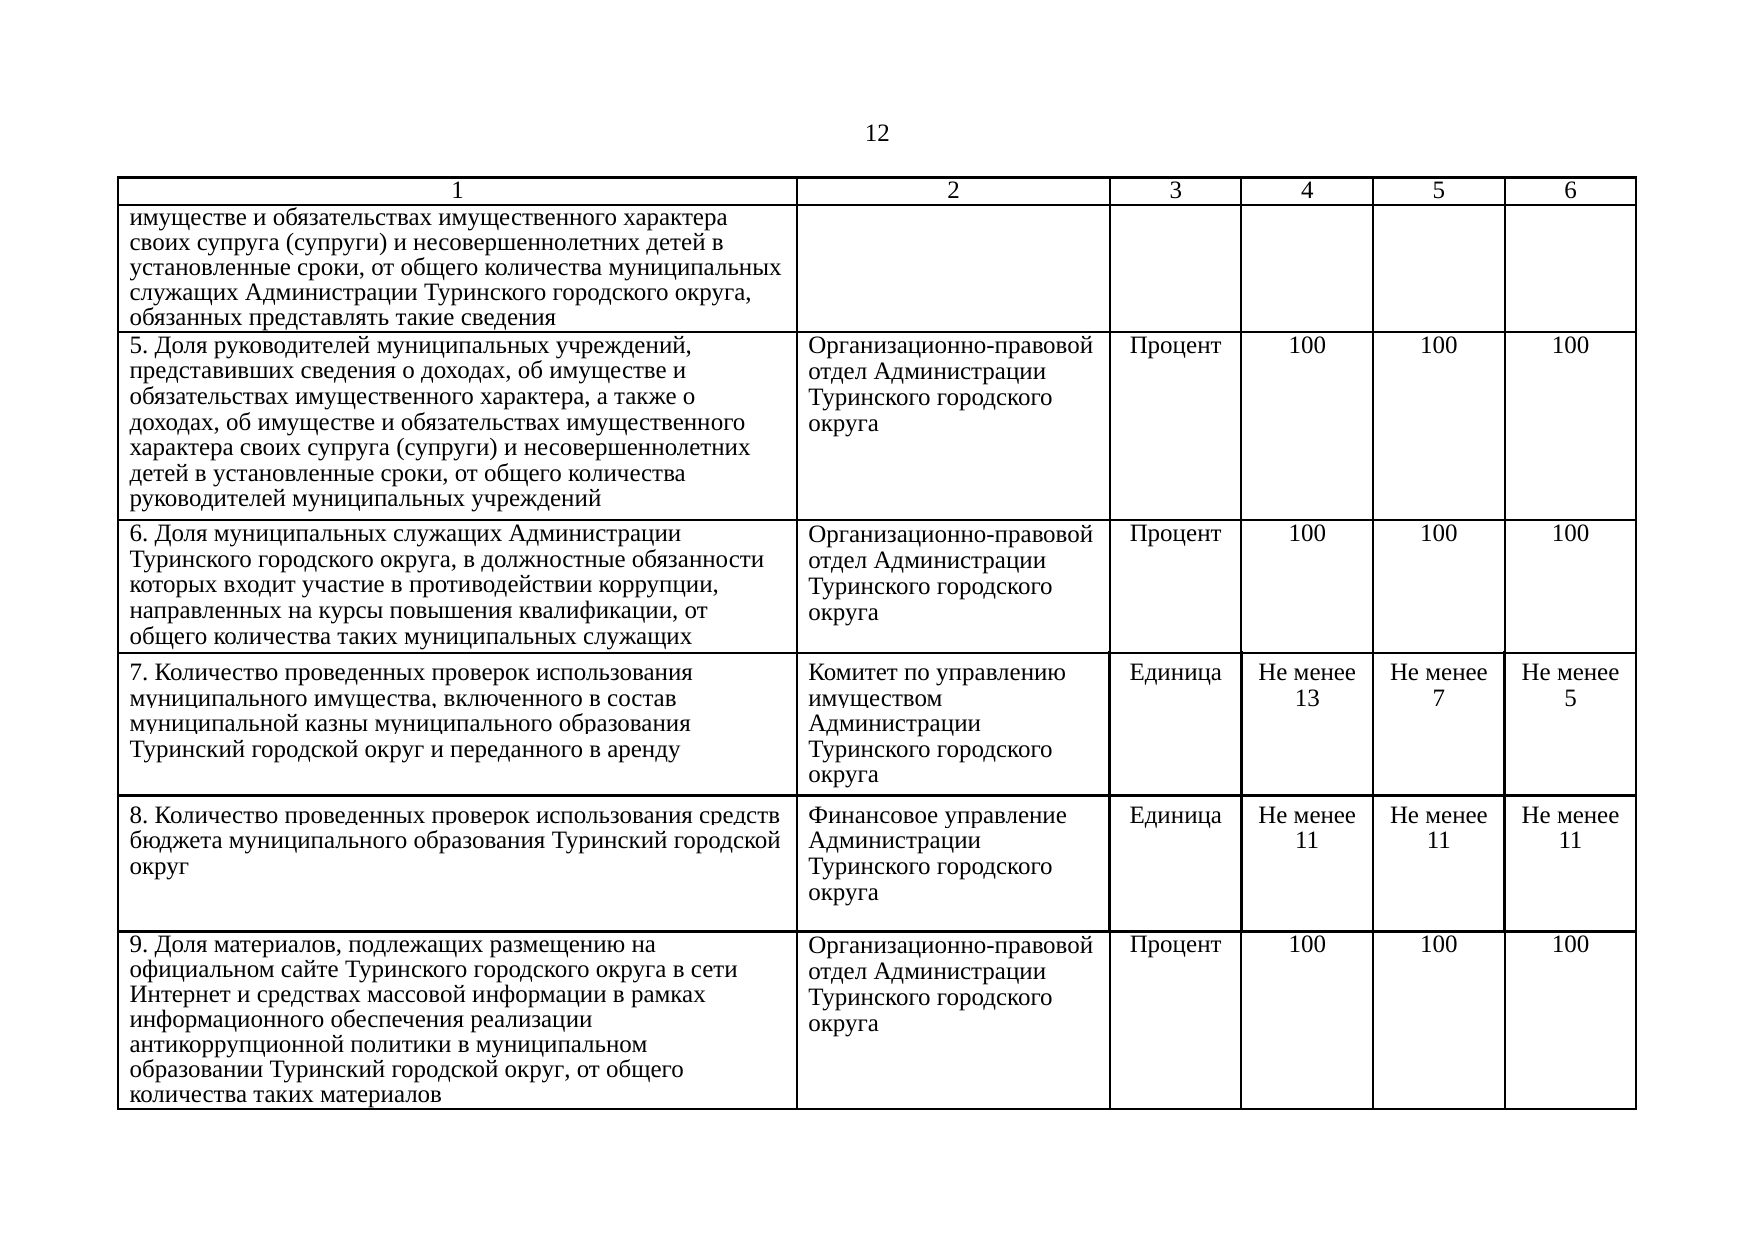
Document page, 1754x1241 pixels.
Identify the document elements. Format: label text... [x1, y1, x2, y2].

table_cell имуществе и обязательствах имущественного характера своих супруга (супруги) и несовершеннолетних детей в установленные сроки, от общего количества муниципальных служащих Администрации Туринского городского округа, обязанных представлять такие сведения [119, 206, 796, 331]
table_cell 100 [1374, 333, 1504, 519]
table_header 2 [798, 179, 1109, 203]
table_cell 6. Доля муниципальных служащих Администрации Туринского городского округа, в должностные обязанности которых входит участие в противодействии коррупции, направленных на курсы повышения квалификации, от общего количества таких муниципальных служащих [119, 521, 796, 651]
table_cell Не менее 13 [1243, 654, 1372, 794]
table_cell [1506, 206, 1635, 331]
table_cell Не менее 5 [1506, 654, 1635, 794]
table_cell 100 [1374, 933, 1504, 1108]
table_cell Комитет по управлению имуществом Администрации Туринского городского округа [798, 654, 1108, 794]
table_cell Не менее 11 [1374, 797, 1503, 930]
table_cell 5. Доля руководителей муниципальных учреждений, представивших сведения о доходах, об имуществе и обязательствах имущественного характера, а также о доходах, об имуществе и обязательствах имущественного характера своих супруга (супруги) и несовершеннолетних детей в установленные сроки, от общего количества руководителей муниципальных учреждений [119, 333, 796, 519]
table_cell [798, 206, 1109, 331]
table_cell Процент [1111, 933, 1240, 1108]
table_cell Единица [1111, 654, 1240, 794]
table_cell Единица [1111, 797, 1240, 930]
table_cell 100 [1506, 333, 1635, 519]
table_header 3 [1111, 179, 1240, 203]
table_cell Не менее 11 [1506, 797, 1635, 930]
table_header 5 [1374, 179, 1504, 203]
table_cell Процент [1111, 521, 1240, 651]
table_header 4 [1242, 179, 1372, 203]
table_cell 8. Количество проведенных проверок использования средств бюджета муниципального образования Туринский городской округ [119, 797, 796, 930]
table_cell Организационно-правовой отдел Администрации Туринского городского округа [798, 333, 1109, 519]
table_cell Организационно-правовой отдел Администрации Туринского городского округа [798, 521, 1109, 651]
table_cell [1242, 206, 1372, 331]
table_cell Не менее 11 [1243, 797, 1372, 930]
table_cell 100 [1242, 333, 1372, 519]
table_cell [1111, 206, 1240, 331]
table_cell Финансовое управление Администрации Туринского городского округа [798, 797, 1108, 930]
table_header 1 [119, 179, 796, 203]
table_cell Организационно-правовой отдел Администрации Туринского городского округа [798, 933, 1109, 1108]
table_cell 100 [1374, 521, 1504, 651]
table_cell 100 [1506, 521, 1635, 651]
table_cell Не менее 7 [1374, 654, 1503, 794]
table_cell 7. Количество проведенных проверок использования муниципального имущества, включенного в состав муниципальной казны муниципального образования Туринский городской округ и переданного в аренду [119, 654, 796, 794]
table_cell 100 [1506, 933, 1635, 1108]
table_cell Процент [1111, 333, 1240, 519]
table_cell 100 [1242, 521, 1372, 651]
table_header 6 [1506, 179, 1635, 203]
table_cell 100 [1242, 933, 1372, 1108]
table_cell [1374, 206, 1504, 331]
